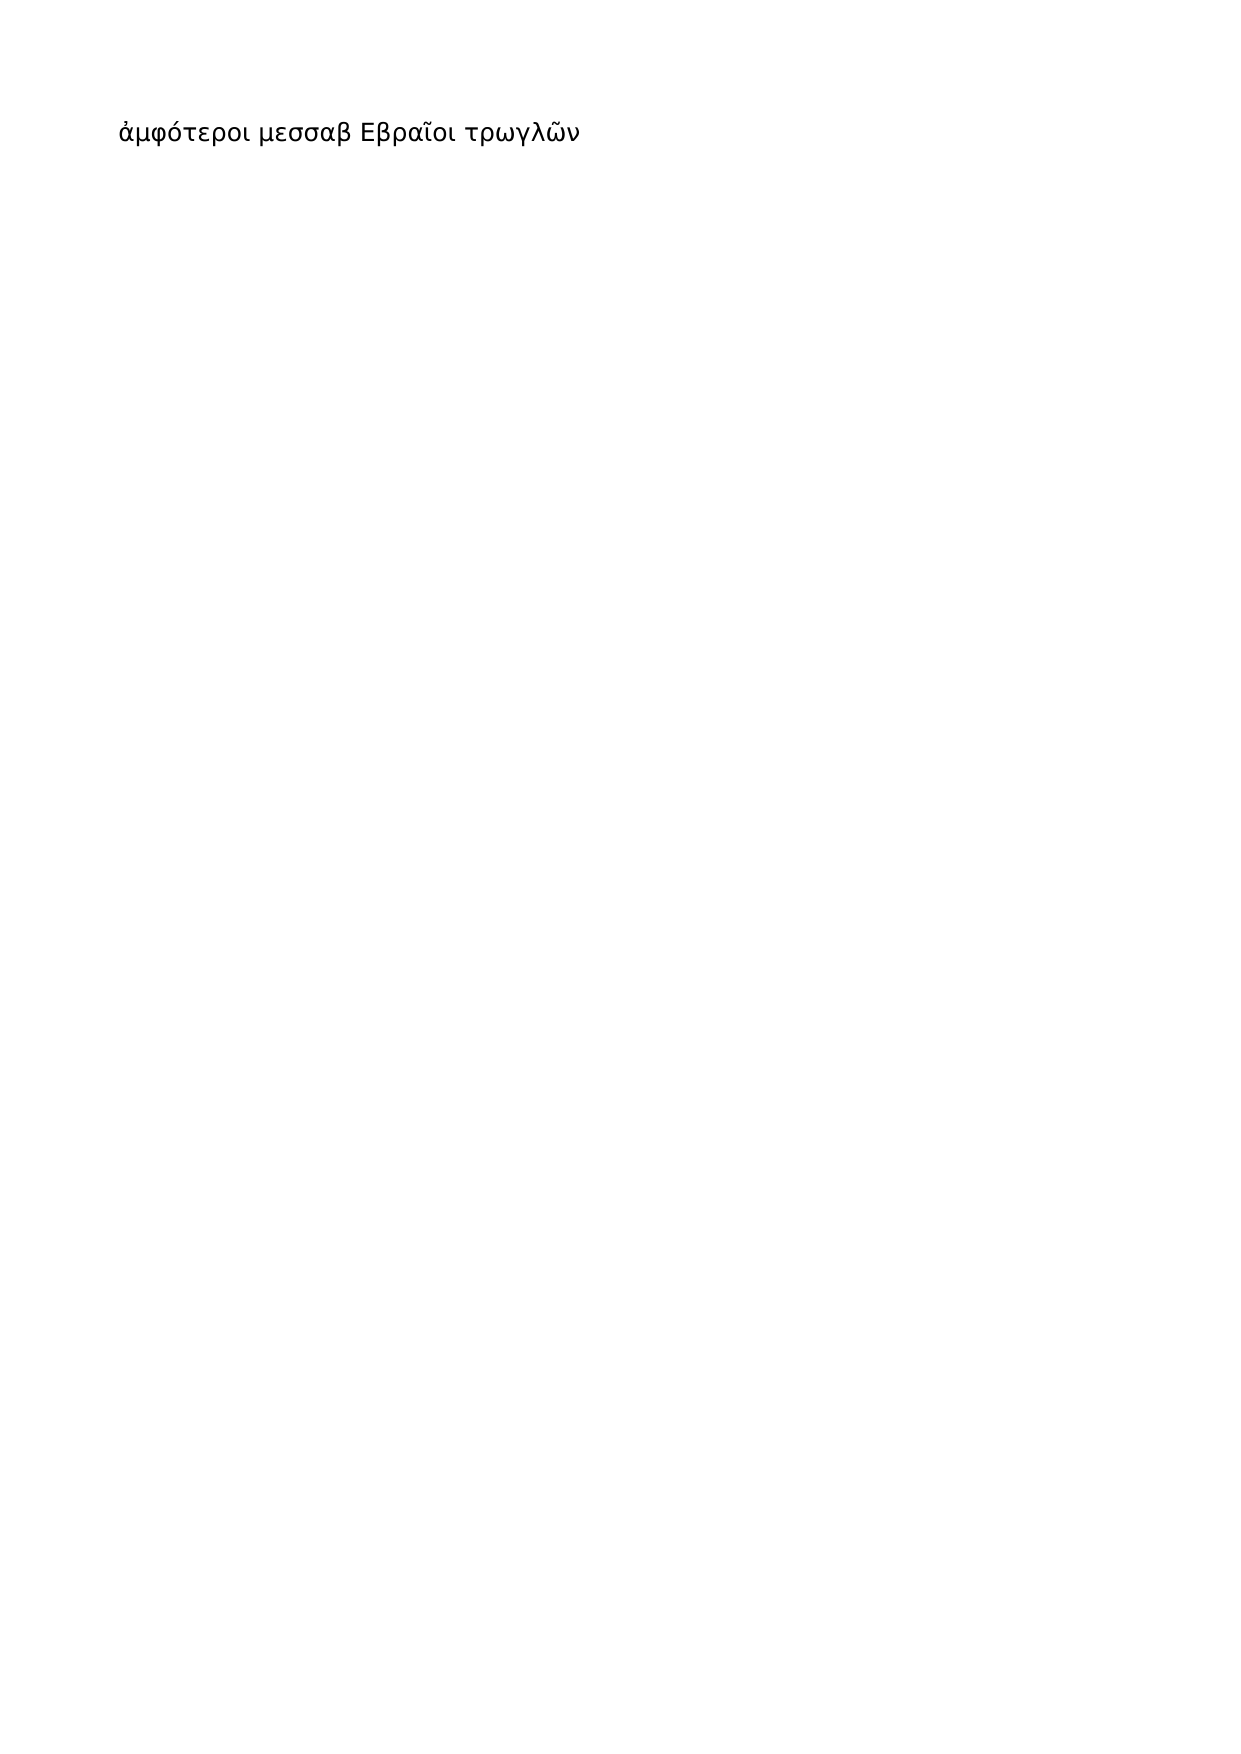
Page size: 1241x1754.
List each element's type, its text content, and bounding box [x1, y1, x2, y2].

text ἀμφότεροι μεσσαβ Εβραῖοι τρωγλῶν [118, 118, 1122, 147]
